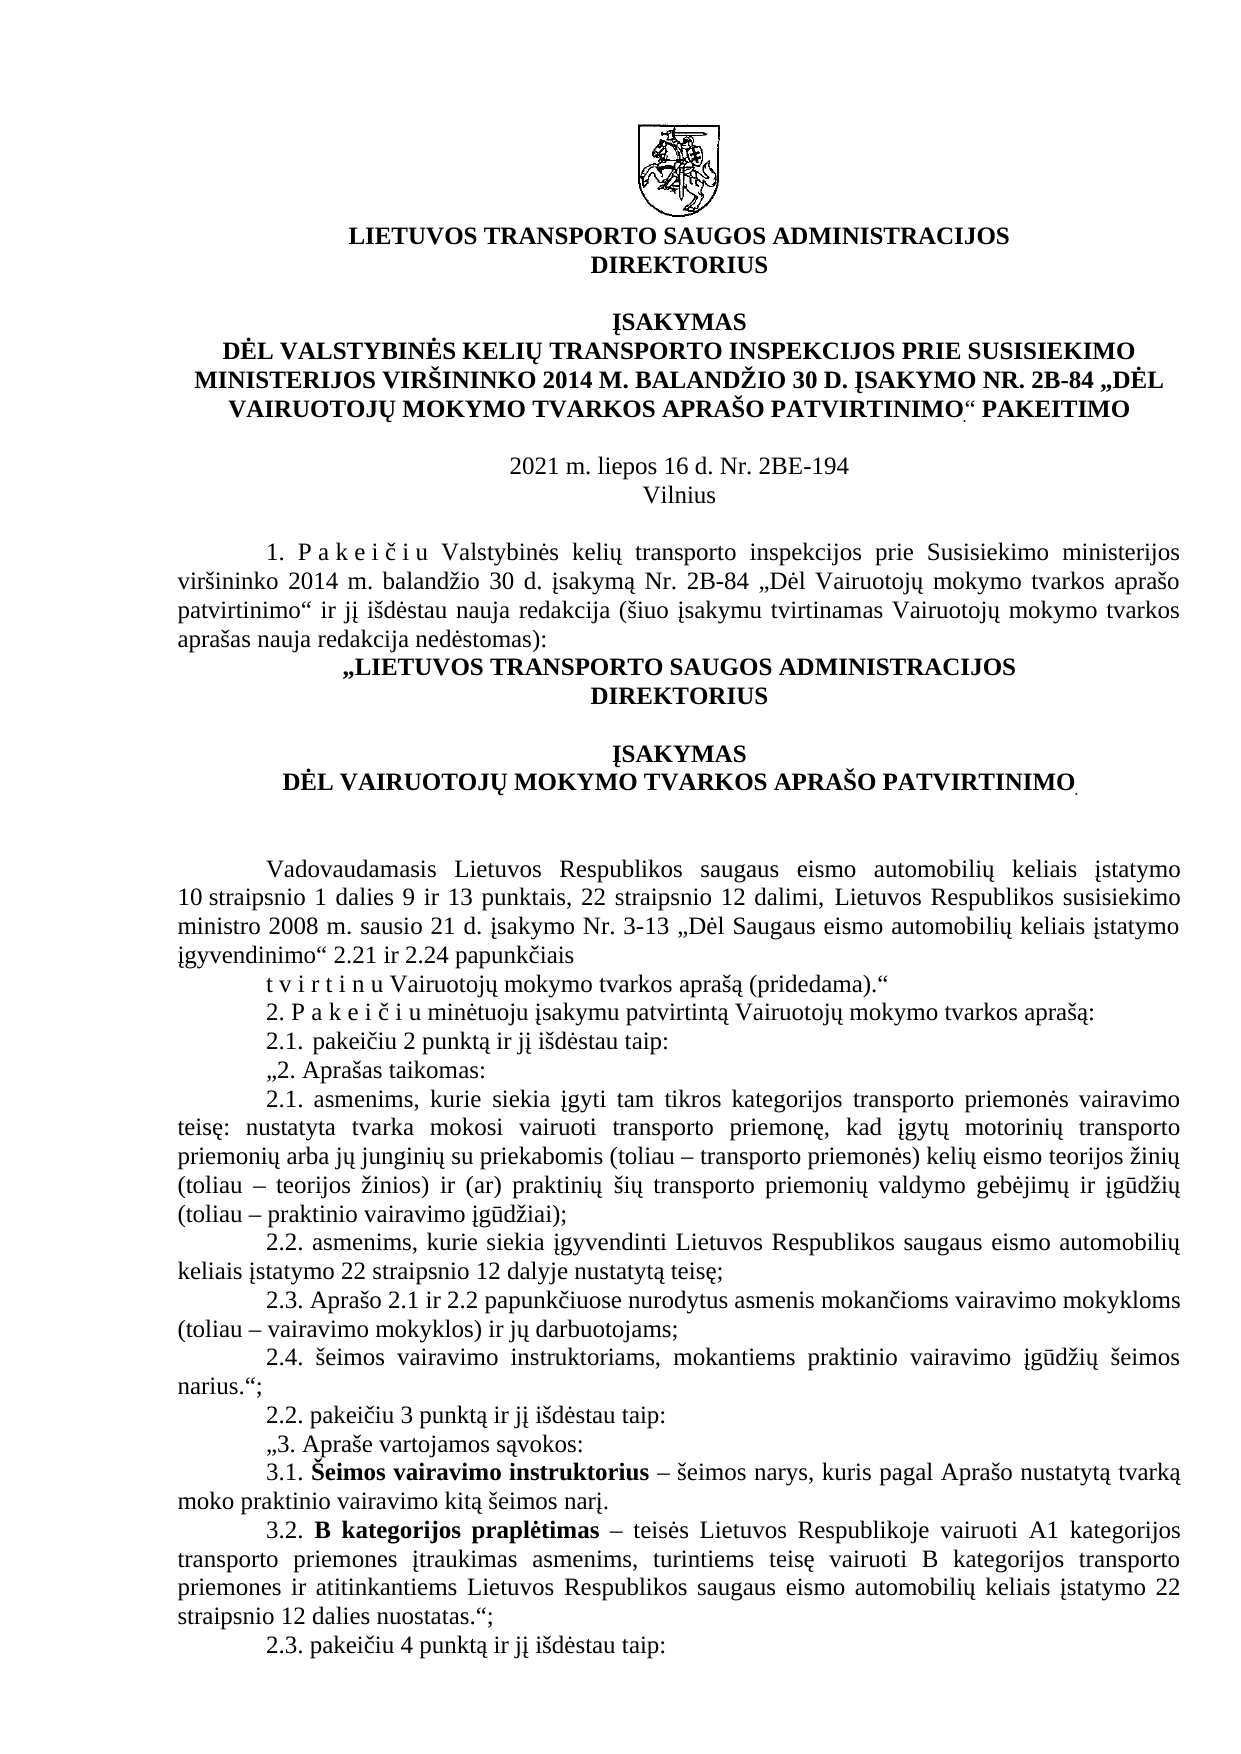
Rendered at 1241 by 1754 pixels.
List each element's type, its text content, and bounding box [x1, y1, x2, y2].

text 2.2. pakeičiu 3 punktą ir jį išdėstau taip: [177, 1400, 1181, 1429]
text 2.1. pakeičiu 2 punktą ir jį išdėstau taip: [177, 1026, 1181, 1055]
text DIREKTORIUS [177, 250, 1181, 279]
text 2. P a k e i č i u minėtuoju įsakymu patvirtintą Vairuotojų mokymo tvarkos aprašą: [177, 997, 1181, 1026]
text t v i r t i n u Vairuotojų mokymo tvarkos aprašą (pridedama).“ [177, 969, 1181, 997]
text 2.1. asmenims, kurie siekia įgyti tam tikros kategorijos transporto priemonės vairavimo teisę: nustatyta tvarka mokosi vairuoti transporto priemonę, kad įgytų motorinių transporto priemonių arba jų junginių su priekabomis (toliau – transporto priemonės) kelių eismo teorijos žinių (toliau – teorijos žinios) ir (ar) praktinių šių transporto priemonių valdymo gebėjimų ir įgūdžių (toliau – praktinio vairavimo įgūdžiai); [177, 1084, 1181, 1227]
text 2.4. šeimos vairavimo instruktoriams, mokantiems praktinio vairavimo įgūdžių šeimos narius.“; [177, 1342, 1181, 1400]
text LIETUVOS TRANSPORTO SAUGOS ADMINISTRACIJOS [177, 221, 1181, 250]
text DIREKTORIUS [177, 681, 1181, 710]
text Vilnius [177, 480, 1181, 509]
text 2021 m. liepos 16 d. Nr. 2BE-194 [177, 451, 1181, 480]
text 2.3. pakeičiu 4 punktą ir jį išdėstau taip: [177, 1630, 1181, 1659]
text „3. Apraše vartojamos sąvokos: [177, 1429, 1181, 1457]
text DĖL VALSTYBINĖS KELIŲ TRANSPORTO INSPEKCIJOS PRIE SUSISIEKIMO MINISTERIJOS VIRŠININKO 2014 M. BALANDŽIO 30 D. ĮSAKYMO NR. 2B-84 „DĖL VAIRUOTOJŲ MOKYMO TVARKOS APRAŠO PATVIRTINIMOׅ“ PAKEITIMO [177, 336, 1181, 422]
text 2.2. asmenims, kurie siekia įgyvendinti Lietuvos Respublikos saugaus eismo automobilių keliais įstatymo 22 straipsnio 12 dalyje nustatytą teisę; [177, 1227, 1181, 1285]
text ĮSAKYMAS [177, 307, 1181, 336]
text DĖL VAIRUOTOJŲ MOKYMO TVARKOS APRAŠO PATVIRTINIMOׅ [177, 767, 1181, 796]
text 3.2. B kategorijos praplėtimas – teisės Lietuvos Respublikoje vairuoti A1 kategorijos transporto priemones įtraukimas asmenims, turintiems teisę vairuoti B kategorijos transporto priemones ir atitinkantiems Lietuvos Respublikos saugaus eismo automobilių keliais įstatymo 22 straipsnio 12 dalies nuostatas.“; [177, 1515, 1181, 1630]
text Vadovaudamasis Lietuvos Respublikos saugaus eismo automobilių keliais įstatymo 10 straipsnio 1 dalies 9 ir 13 punktais, 22 straipsnio 12 dalimi, Lietuvos Respublikos susisiekimo ministro 2008 m. sausio 21 d. įsakymo Nr. 3-13 „Dėl Saugaus eismo automobilių keliais įstatymo įgyvendinimo“ 2.21 ir 2.24 papunkčiais [177, 854, 1181, 969]
text ĮSAKYMAS [177, 739, 1181, 767]
text „LIETUVOS TRANSPORTO SAUGOS ADMINISTRACIJOS [177, 652, 1181, 681]
text 3.1. Šeimos vairavimo instruktorius – šeimos narys, kuris pagal Aprašo nustatytą tvarką moko praktinio vairavimo kitą šeimos narį. [177, 1457, 1181, 1515]
text „2. Aprašas taikomas: [177, 1055, 1181, 1084]
text 2.3. Aprašo 2.1 ir 2.2 papunkčiuose nurodytus asmenis mokančioms vairavimo mokykloms (toliau – vairavimo mokyklos) ir jų darbuotojams; [177, 1285, 1181, 1342]
text 1. P a k e i č i u Valstybinės kelių transporto inspekcijos prie Susisiekimo ministerijos viršininko 2014 m. balandžio 30 d. įsakymą Nr. 2B-84 „Dėl Vairuotojų mokymo tvarkos aprašo patvirtinimo“ ir jį išdėstau nauja redakcija (šiuo įsakymu tvirtinamas Vairuotojų mokymo tvarkos aprašas nauja redakcija nedėstomas): [177, 537, 1181, 652]
